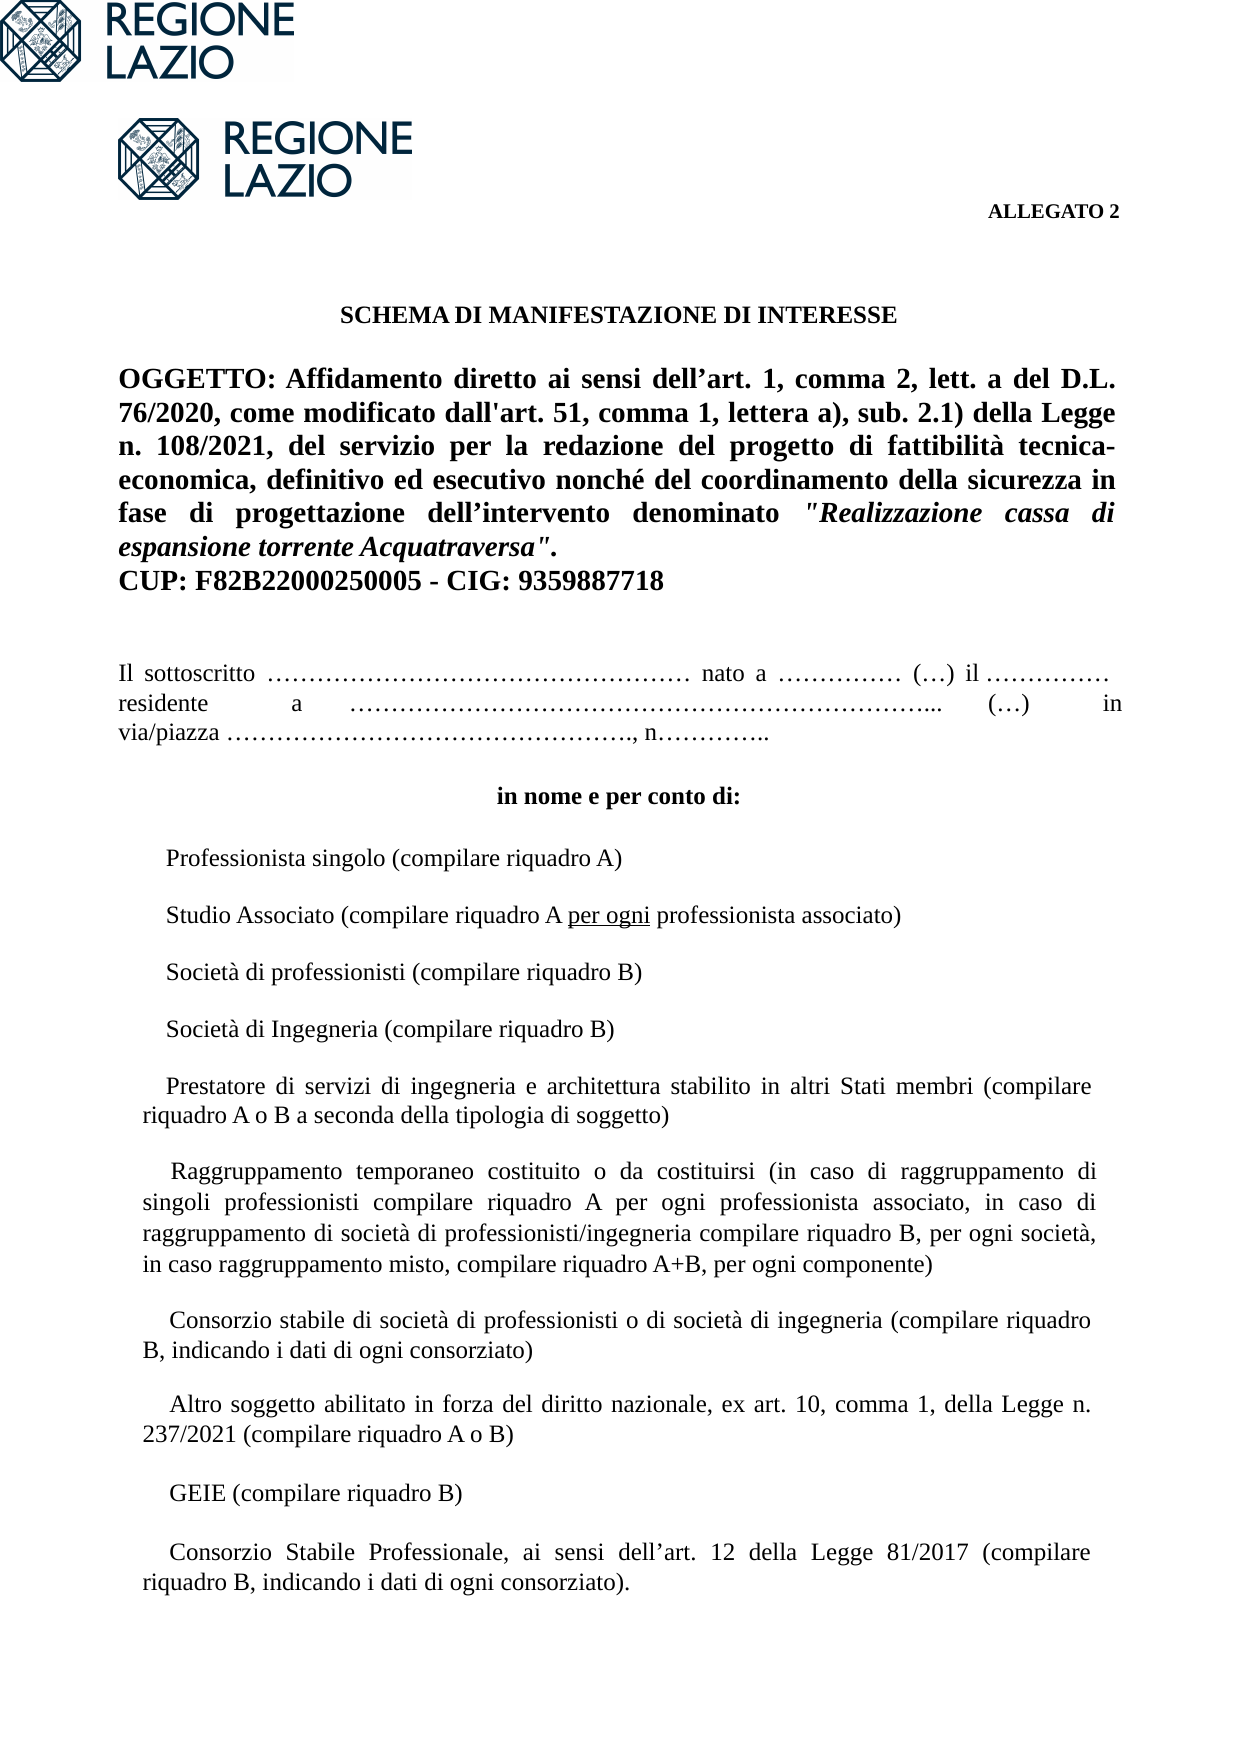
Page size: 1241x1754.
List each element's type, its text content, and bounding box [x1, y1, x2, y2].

text Consorzio Stabile Professionale, ai sensi dell’art. 12 della Legge 81/2017 (compilare riquadro B, indicando i dati di ogni consorziato). [142, 1537, 1092, 1596]
text Studio Associato (compilare riquadro A per ogni professionista associato) [165, 900, 1122, 928]
text Il sottoscritto …………………………………………… nato a …………… (…) il …………… [118, 658, 1122, 687]
text ALLEGATO 2 [118, 199, 1119, 223]
text GEIE (compilare riquadro B) [142, 1478, 1092, 1507]
text residente a ……………………………………………………………... (…) in via/piazza …………………………………………., n………….. [118, 688, 1122, 746]
text Società di Ingegneria (compilare riquadro B) [166, 1014, 1122, 1043]
text Professionista singolo (compilare riquadro A) [166, 843, 1122, 871]
picture [118, 118, 412, 200]
picture [0, 0, 294, 82]
text OGGETTO: Affidamento diretto ai sensi dell’art. 1, comma 2, lett. a del D.L. 76/2020, come modificato dall'art. 51, comma 1, lettera a), sub. 2.1) della Legge n. 108/2021, del servizio per la redazione del progetto di fattibilità tecnica-economica, definitivo ed esecutivo nonché del coordinamento della sicurezza in fase di progettazione dell’intervento denominato "Realizzazione cassa di espansione torrente Acquatraversa". [118, 361, 1117, 563]
text Prestatore di servizi di ingegneria e architettura stabilito in altri Stati membri (compilare riquadro A o B a seconda della tipologia di soggetto) [142, 1071, 1092, 1129]
text SCHEMA DI MANIFESTAZIONE DI INTERESSE [118, 300, 1119, 329]
text Raggruppamento temporaneo costituito o da costituirsi (in caso di raggruppamento di singoli professionisti compilare riquadro A per ogni professionista associato, in caso di raggruppamento di società di professionisti/ingegneria compilare riquadro B, per ogni società, in caso raggruppamento misto, compilare riquadro A+B, per ogni componente) [142, 1156, 1098, 1278]
text CUP: F82B22000250005 - CIG: 9359887718 [118, 563, 1117, 596]
text Società di professionisti (compilare riquadro B) [165, 957, 1122, 985]
text Altro soggetto abilitato in forza del diritto nazionale, ex art. 10, comma 1, della Legge n. 237/2021 (compilare riquadro A o B) [142, 1389, 1092, 1448]
subtitle in nome e per conto di: [118, 781, 1119, 809]
text Consorzio stabile di società di professionisti o di società di ingegneria (compilare riquadro B, indicando i dati di ogni consorziato) [142, 1306, 1092, 1364]
